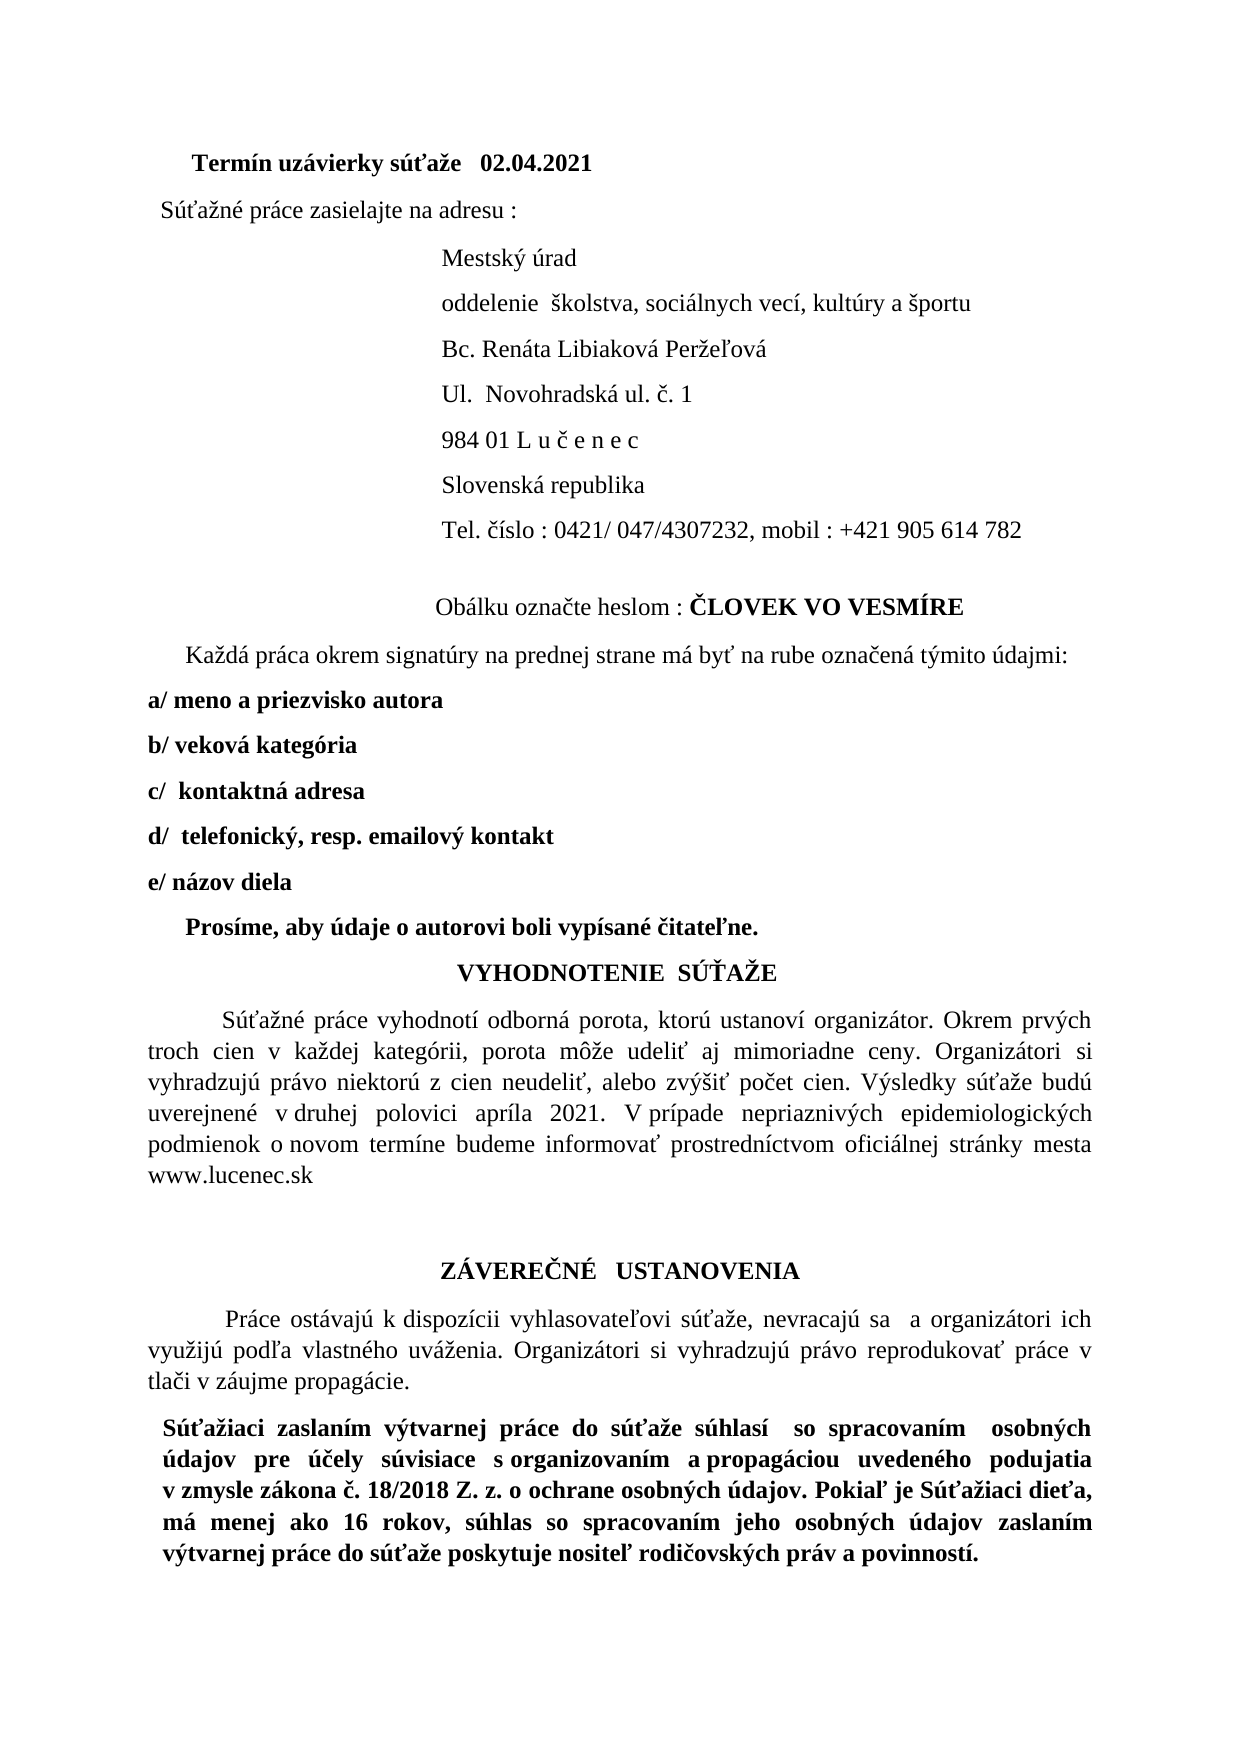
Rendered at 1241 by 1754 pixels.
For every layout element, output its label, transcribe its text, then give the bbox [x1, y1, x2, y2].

text Mestský úrad [148, 243, 1093, 272]
text Prosíme, aby údaje o autorovi boli vypísané čitateľne. [148, 912, 1093, 941]
text Súťažné práce vyhodnotí odborná porota, ktorú ustanoví organizátor. Okrem prvých troch cien v každej kategórii, porota môže udeliť aj mimoriadne ceny. Organizátori si vyhradzujú právo niektorú z cien neudeliť, alebo zvýšiť počet cien. Výsledky súťaže budú uverejnené v druhej polovici apríla 2021. V prípade nepriaznivých epidemiologických podmienok o novom termíne budeme informovať prostredníctvom oficiálnej stránky mesta www.lucenec.sk [148, 1005, 1093, 1189]
text a/ meno a priezvisko autora [148, 685, 1093, 714]
text Práce ostávajú k dispozícii vyhlasovateľovi súťaže, nevracajú sa a organizátori ich využijú podľa vlastného uváženia. Organizátori si vyhradzujú právo reprodukovať práce v tlači v záujme propagácie. [148, 1304, 1093, 1394]
text Súťažiaci zaslaním výtvarnej práce do súťaže súhlasí so spracovaním osobných údajov pre účely súvisiace s organizovaním a propagáciou uvedeného podujatia v zmysle zákona č. 18/2018 Z. z. o ochrane osobných údajov. Pokiaľ je Súťažiaci dieťa, má menej ako 16 rokov, súhlas so spracovaním jeho osobných údajov zaslaním výtvarnej práce do súťaže poskytuje nositeľ rodičovských práv a povinností. [162, 1413, 1093, 1566]
text Každá práca okrem signatúry na prednej strane má byť na rube označená týmito údajmi: [148, 640, 1093, 668]
text Ul. Novohradská ul. č. 1 [148, 379, 1093, 408]
text Obálku označte heslom : ČLOVEK VO VESMÍRE [148, 592, 1093, 621]
text b/ veková kategória [148, 731, 1093, 759]
text ZÁVEREČNÉ USTANOVENIA [148, 1256, 1093, 1285]
text e/ názov diela [148, 867, 1093, 896]
text VYHODNOTENIE SÚŤAŽE [148, 958, 1093, 986]
text Slovenská republika [148, 470, 1093, 499]
text oddelenie školstva, sociálnych vecí, kultúry a športu [148, 288, 1093, 317]
text c/ kontaktná adresa [148, 776, 1093, 805]
text 984 01 L u č e n e c [148, 425, 1093, 453]
text Bc. Renáta Libiaková Peržeľová [148, 334, 1093, 363]
text Termín uzávierky súťaže 02.04.2021 [148, 148, 1093, 176]
text d/ telefonický, resp. emailový kontakt [148, 821, 1093, 850]
text Súťažné práce zasielajte na adresu : [160, 195, 1093, 224]
subtitle Tel. číslo : 0421/ 047/4307232, mobil : +421 905 614 782 [148, 516, 1093, 544]
